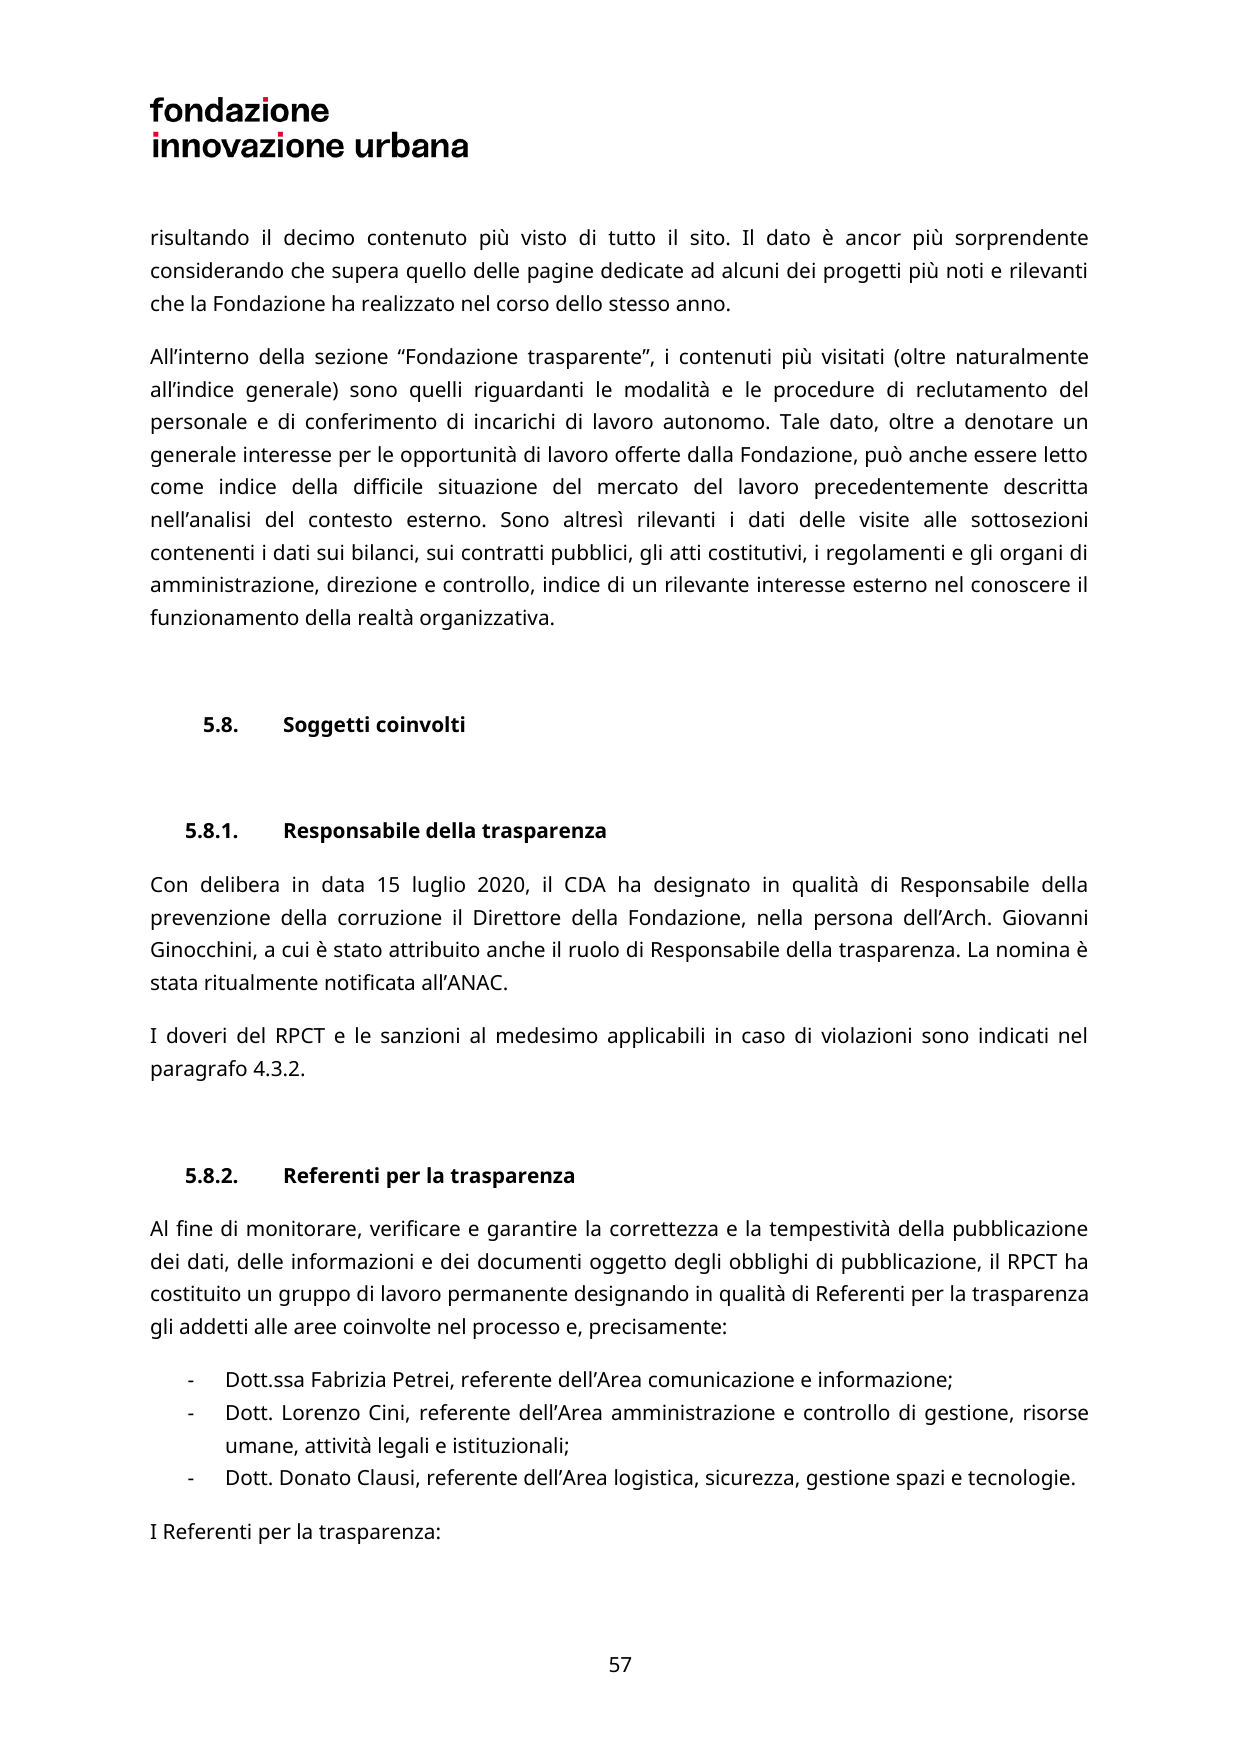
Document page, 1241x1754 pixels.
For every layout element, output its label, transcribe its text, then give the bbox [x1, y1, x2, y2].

list Dott. Donato Clausi, referente dell’Area logistica, sicurezza, gestione spazi e tecnologie. [187, 1463, 1090, 1492]
text I doveri del RPCT e le sanzioni al medesimo applicabili in caso di violazioni sono indicati nel paragrafo 4.3.2. [150, 1021, 1090, 1082]
text All’interno della sezione “Fondazione trasparente”, i contenuti più visitati (oltre naturalmente all’indice generale) sono quelli riguardanti le modalità e le procedure di reclutamento del personale e di conferimento di incarichi di lavoro autonomo. Tale dato, oltre a denotare un generale interesse per le opportunità di lavoro offerte dalla Fondazione, può anche essere letto come indice della difficile situazione del mercato del lavoro precedentemente descritta nell’analisi del contesto esterno. Sono altresì rilevanti i dati delle visite alle sottosezioni contenenti i dati sui bilanci, sui contratti pubblici, gli atti costitutivi, i regolamenti e gli organi di amministrazione, direzione e controllo, indice di un rilevante interesse esterno nel conoscere il funzionamento della realtà organizzativa. [150, 342, 1090, 631]
list Referenti per la trasparenza [238, 1161, 1090, 1189]
list Dott. Lorenzo Cini, referente dell’Area amministrazione e controllo di gestione, risorse umane, attività legali e istituzionali; [187, 1398, 1090, 1459]
text Con delibera in data 15 luglio 2020, il CDA ha designato in qualità di Responsabile della prevenzione della corruzione il Direttore della Fondazione, nella persona dell’Arch. Giovanni Ginocchini, a cui è stato attribuito anche il ruolo di Responsabile della trasparenza. La nomina è stata ritualmente notificata all’ANAC. [150, 870, 1090, 996]
list Responsabile della trasparenza [238, 817, 1090, 845]
list Soggetti coinvolti [238, 710, 1090, 738]
picture [150, 75, 1083, 175]
list Dott.ssa Fabrizia Petrei, referente dell’Area comunicazione e informazione; [187, 1366, 1090, 1394]
text risultando il decimo contenuto più visto di tutto il sito. Il dato è ancor più sorprendente considerando che supera quello delle pagine dedicate ad alcuni dei progetti più noti e rilevanti che la Fondazione ha realizzato nel corso dello stesso anno. [150, 223, 1090, 317]
text Al fine di monitorare, verificare e garantire la correttezza e la tempestività della pubblicazione dei dati, delle informazioni e dei documenti oggetto degli obblighi di pubblicazione, il RPCT ha costituito un gruppo di lavoro permanente designando in qualità di Referenti per la trasparenza gli addetti alle aree coinvolte nel processo e, precisamente: [150, 1214, 1090, 1341]
text I Referenti per la trasparenza: [150, 1517, 1090, 1545]
